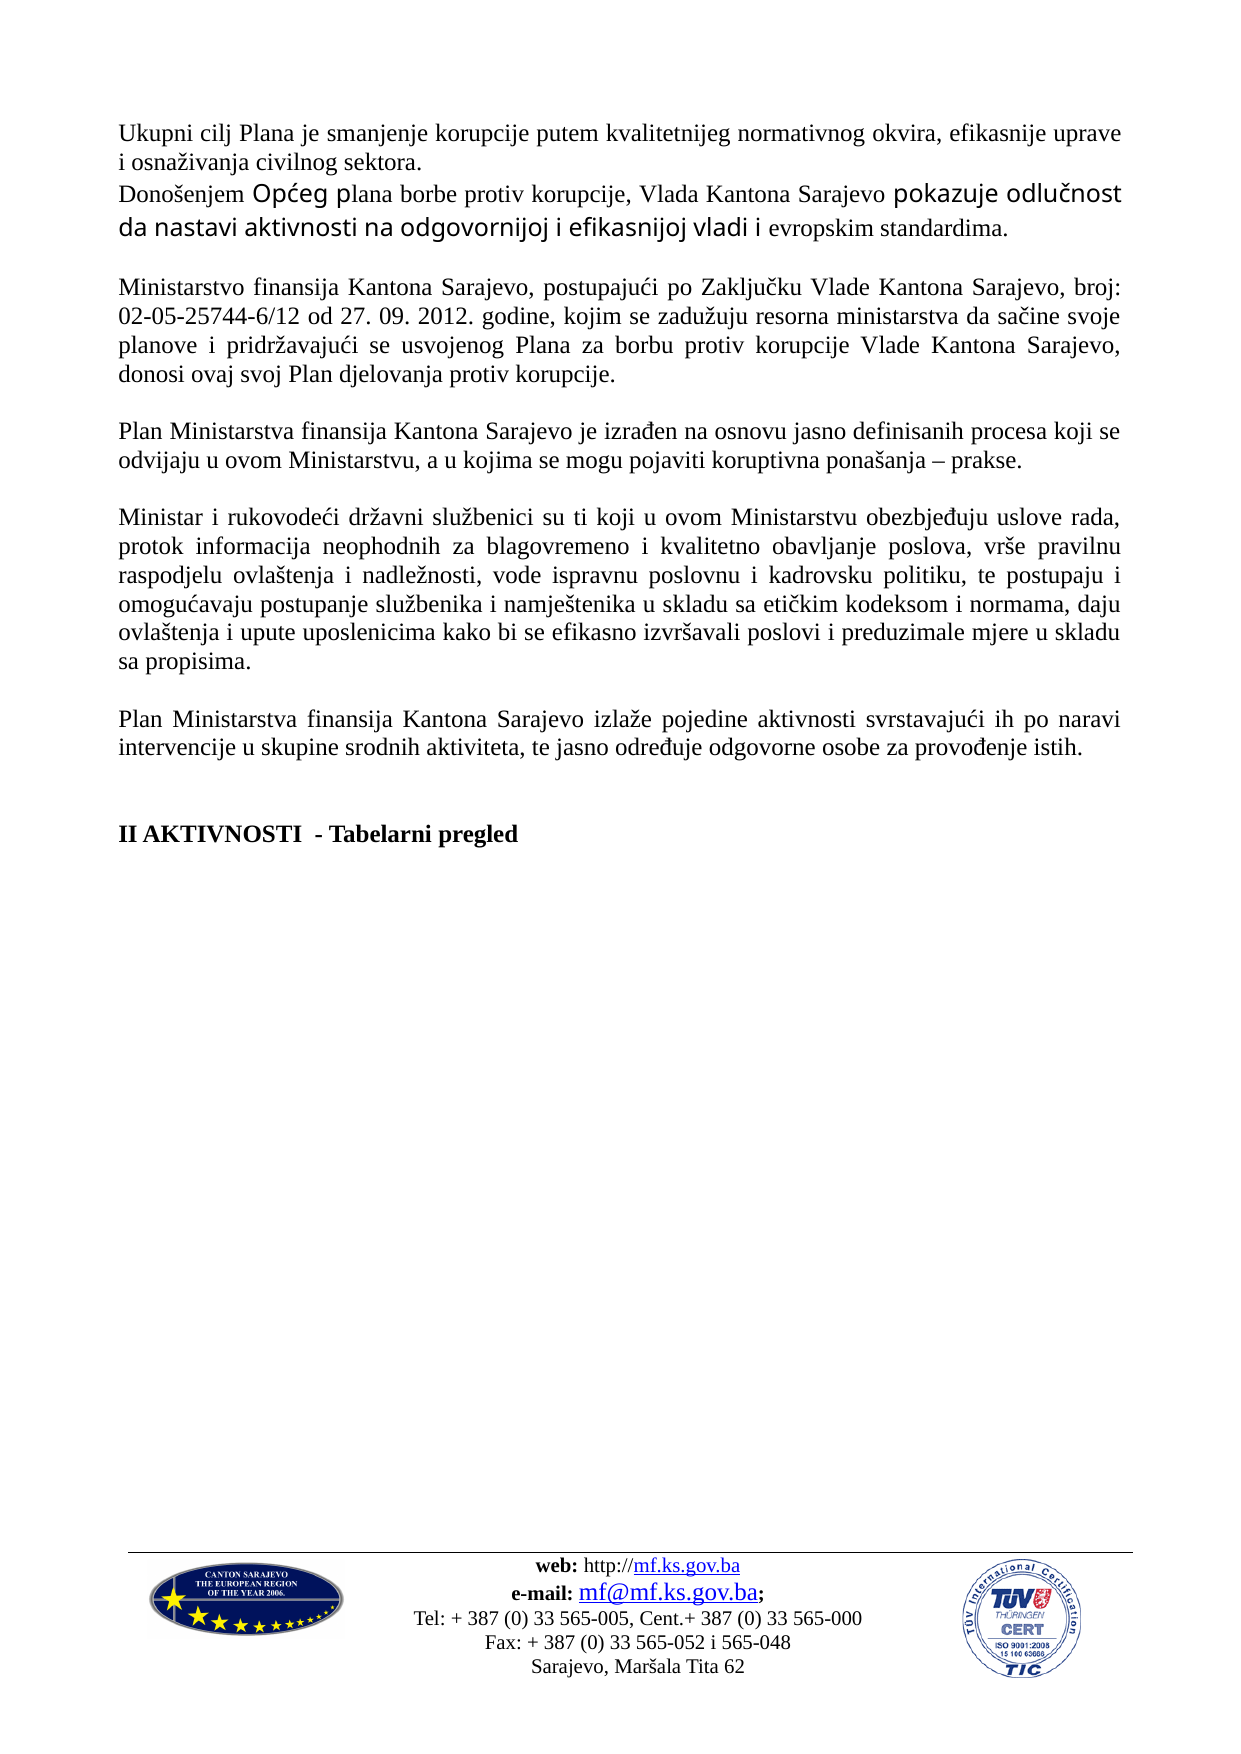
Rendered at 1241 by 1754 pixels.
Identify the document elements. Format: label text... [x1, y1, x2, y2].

text Ministarstvo finansija Kantona Sarajevo, postupajući po Zaključku Vlade Kantona Sarajevo, broj: 02-05-25744-6/12 od 27. 09. 2012. godine, kojim se zadužuju resorna ministarstva da sačine svoje planove i pridržavajući se usvojenog Plana za borbu protiv korupcije Vlade Kantona Sarajevo, donosi ovaj svoj Plan djelovanja protiv korupcije. [118, 272, 1122, 387]
text Plan Ministarstva finansija Kantona Sarajevo je izrađen na osnovu jasno definisanih procesa koji se odvijaju u ovom Ministarstvu, a u kojima se mogu pojaviti koruptivna ponašanja – prakse. [118, 416, 1122, 474]
text Ukupni cilj Plana je smanjenje korupcije putem kvalitetnijeg normativnog okvira, efikasnije uprave i osnaživanja civilnog sektora. [118, 118, 1122, 176]
text Donošenjem Općeg plana borbe protiv korupcije, Vlada Kantona Sarajevo pokazuje odlučnost da nastavi aktivnosti na odgovornijoj i efikasnijoj vladi i evropskim standardima. [118, 176, 1122, 244]
text Plan Ministarstva finansija Kantona Sarajevo izlaže pojedine aktivnosti svrstavajući ih po naravi intervencije u skupine srodnih aktiviteta, te jasno određuje odgovorne osobe za provođenje istih. [118, 704, 1122, 761]
text Ministar i rukovodeći državni službenici su ti koji u ovom Ministarstvu obezbjeđuju uslove rada, protok informacija neophodnih za blagovremeno i kvalitetno obavljanje poslova, vrše pravilnu raspodjelu ovlaštenja i nadležnosti, vode ispravnu poslovnu i kadrovsku politiku, te postupaju i omogućavaju postupanje službenika i namještenika u skladu sa etičkim kodeksom i normama, daju ovlaštenja i upute uposlenicima kako bi se efikasno izvršavali poslovi i preduzimale mjere u skladu sa propisima. [118, 502, 1122, 675]
text II AKTIVNOSTI - Tabelarni pregled [118, 819, 1122, 847]
